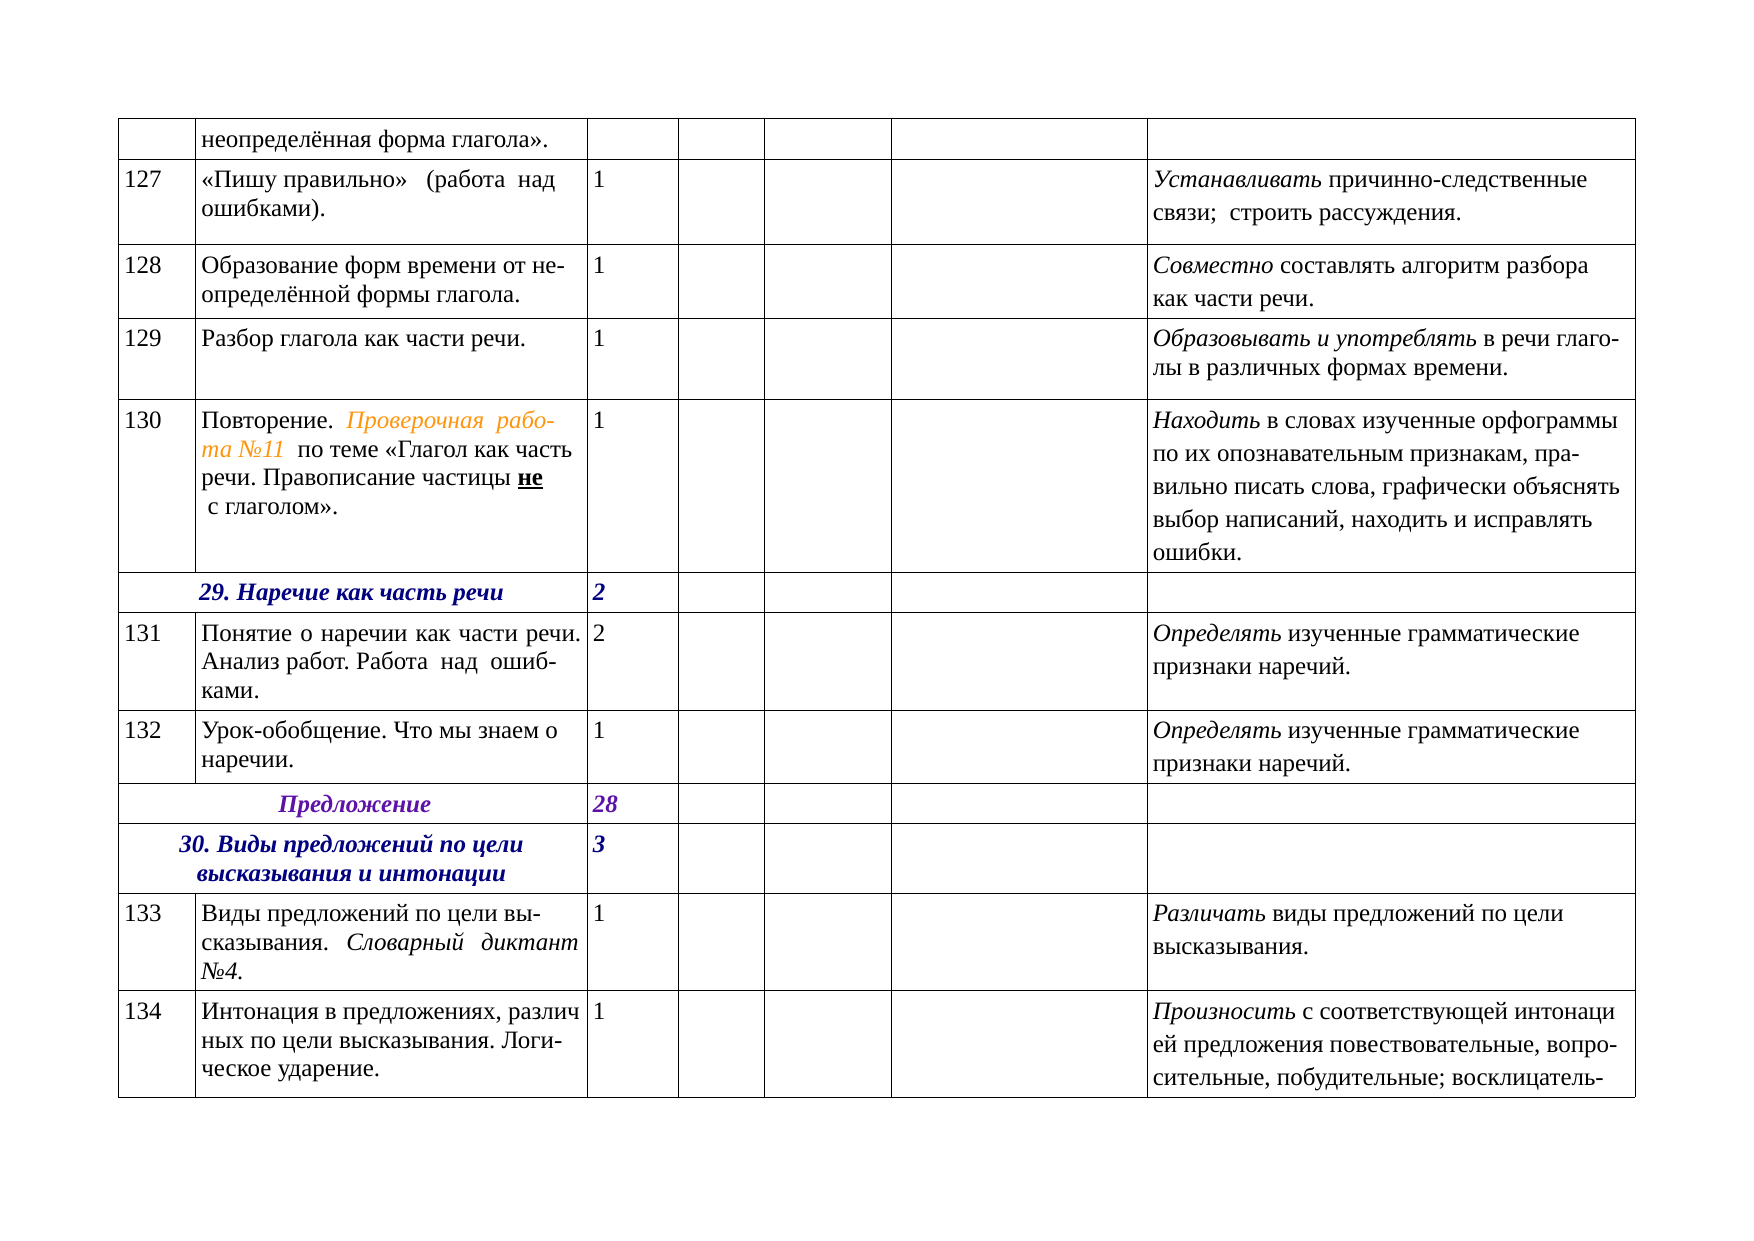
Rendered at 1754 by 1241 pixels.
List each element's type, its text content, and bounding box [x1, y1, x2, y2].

table_cell [765, 319, 891, 399]
table_cell [892, 119, 1147, 158]
table_cell [892, 824, 1147, 892]
table_cell [679, 400, 764, 572]
table_cell [765, 784, 891, 823]
table_cell [679, 245, 764, 318]
table_cell 134 [119, 991, 195, 1097]
table_cell Понятие о наречии как части речи. Анализ работ. Работа над ошиб- ками. [196, 613, 587, 710]
table_cell [1148, 573, 1635, 612]
table_cell [765, 119, 891, 158]
table_cell 1 [588, 400, 678, 572]
table_cell Произносить с соответствующей интонаци ей предложения повествовательные, вопро- сительные, побудительные; восклицатель- [1148, 991, 1635, 1097]
table_cell [765, 573, 891, 612]
table_cell Образование форм времени от не- определённой формы глагола. [196, 245, 587, 318]
table_cell [679, 573, 764, 612]
table_cell Образовывать и употреблять в речи глаго-лы в различных формах времени. [1148, 319, 1635, 399]
table_cell 133 [119, 894, 195, 990]
table_cell [765, 613, 891, 710]
table_cell [892, 894, 1147, 990]
table_cell 129 [119, 319, 195, 399]
table_cell [1148, 119, 1635, 158]
table_cell 132 [119, 711, 195, 783]
table_cell [765, 711, 891, 783]
table_cell [679, 319, 764, 399]
table_cell [679, 894, 764, 990]
table_cell 3 [588, 824, 678, 892]
table_cell 130 [119, 400, 195, 572]
table_cell 128 [119, 245, 195, 318]
table_cell неопределённая форма глагола». [196, 119, 587, 158]
table_cell 28 [588, 784, 678, 823]
table_cell Интонация в предложениях, различ ных по цели высказывания. Логи- ческое ударение. [196, 991, 587, 1097]
table_cell Предложение [119, 784, 587, 823]
table_cell [679, 784, 764, 823]
table_cell [892, 319, 1147, 399]
table_cell [892, 245, 1147, 318]
table_cell [765, 991, 891, 1097]
table_cell 29. Наречие как часть речи [119, 573, 587, 612]
table_cell Устанавливать причинно-следственные связи; строить рассуждения. [1148, 160, 1635, 244]
table_cell [679, 991, 764, 1097]
table_cell [892, 160, 1147, 244]
table_cell [892, 784, 1147, 823]
table_cell Совместно составлять алгоритм разбора как части речи. [1148, 245, 1635, 318]
table_cell [679, 824, 764, 892]
table_cell Виды предложений по цели вы- сказывания. Словарный диктант №4. [196, 894, 587, 990]
table_cell 1 [588, 319, 678, 399]
table_cell Урок-обобщение. Что мы знаем о наречии. [196, 711, 587, 783]
table_cell [765, 894, 891, 990]
table_cell Определять изученные грамматические признаки наречий. [1148, 613, 1635, 710]
table_cell Различать виды предложений по цели высказывания. [1148, 894, 1635, 990]
table_cell 1 [588, 711, 678, 783]
table_cell Находить в словах изученные орфограммы по их опознавательным признакам, пра- вильно писать слова, графически объяснять выбор написаний, находить и исправлять ошибки. [1148, 400, 1635, 572]
table_cell «Пишу правильно» (работа над ошибками). [196, 160, 587, 244]
table_cell Повторение. Проверочная рабо- та №11 по теме «Глагол как часть речи. Правописание частицы не с глаголом». [196, 400, 587, 572]
table_cell [892, 400, 1147, 572]
table_cell [765, 824, 891, 892]
table_cell 1 [588, 894, 678, 990]
table_cell 1 [588, 991, 678, 1097]
table_cell [1148, 784, 1635, 823]
table_cell [1148, 824, 1635, 892]
table_cell [765, 400, 891, 572]
table_cell 131 [119, 613, 195, 710]
table_cell [765, 160, 891, 244]
table_cell [892, 573, 1147, 612]
table_cell [765, 245, 891, 318]
table_cell [892, 613, 1147, 710]
table_cell Определять изученные грамматические признаки наречий. [1148, 711, 1635, 783]
table_cell Разбор глагола как части речи. [196, 319, 587, 399]
table_cell 2 [588, 573, 678, 612]
table_cell [588, 119, 678, 158]
table_cell 2 [588, 613, 678, 710]
table_cell [679, 160, 764, 244]
table_cell [679, 613, 764, 710]
table_cell 1 [588, 245, 678, 318]
table_cell [679, 119, 764, 158]
table_cell [892, 991, 1147, 1097]
table_cell 127 [119, 160, 195, 244]
table_cell 1 [588, 160, 678, 244]
table_cell [119, 119, 195, 158]
table_cell [892, 711, 1147, 783]
table_cell [679, 711, 764, 783]
table_cell 30. Виды предложений по цели высказывания и интонации [119, 824, 587, 892]
